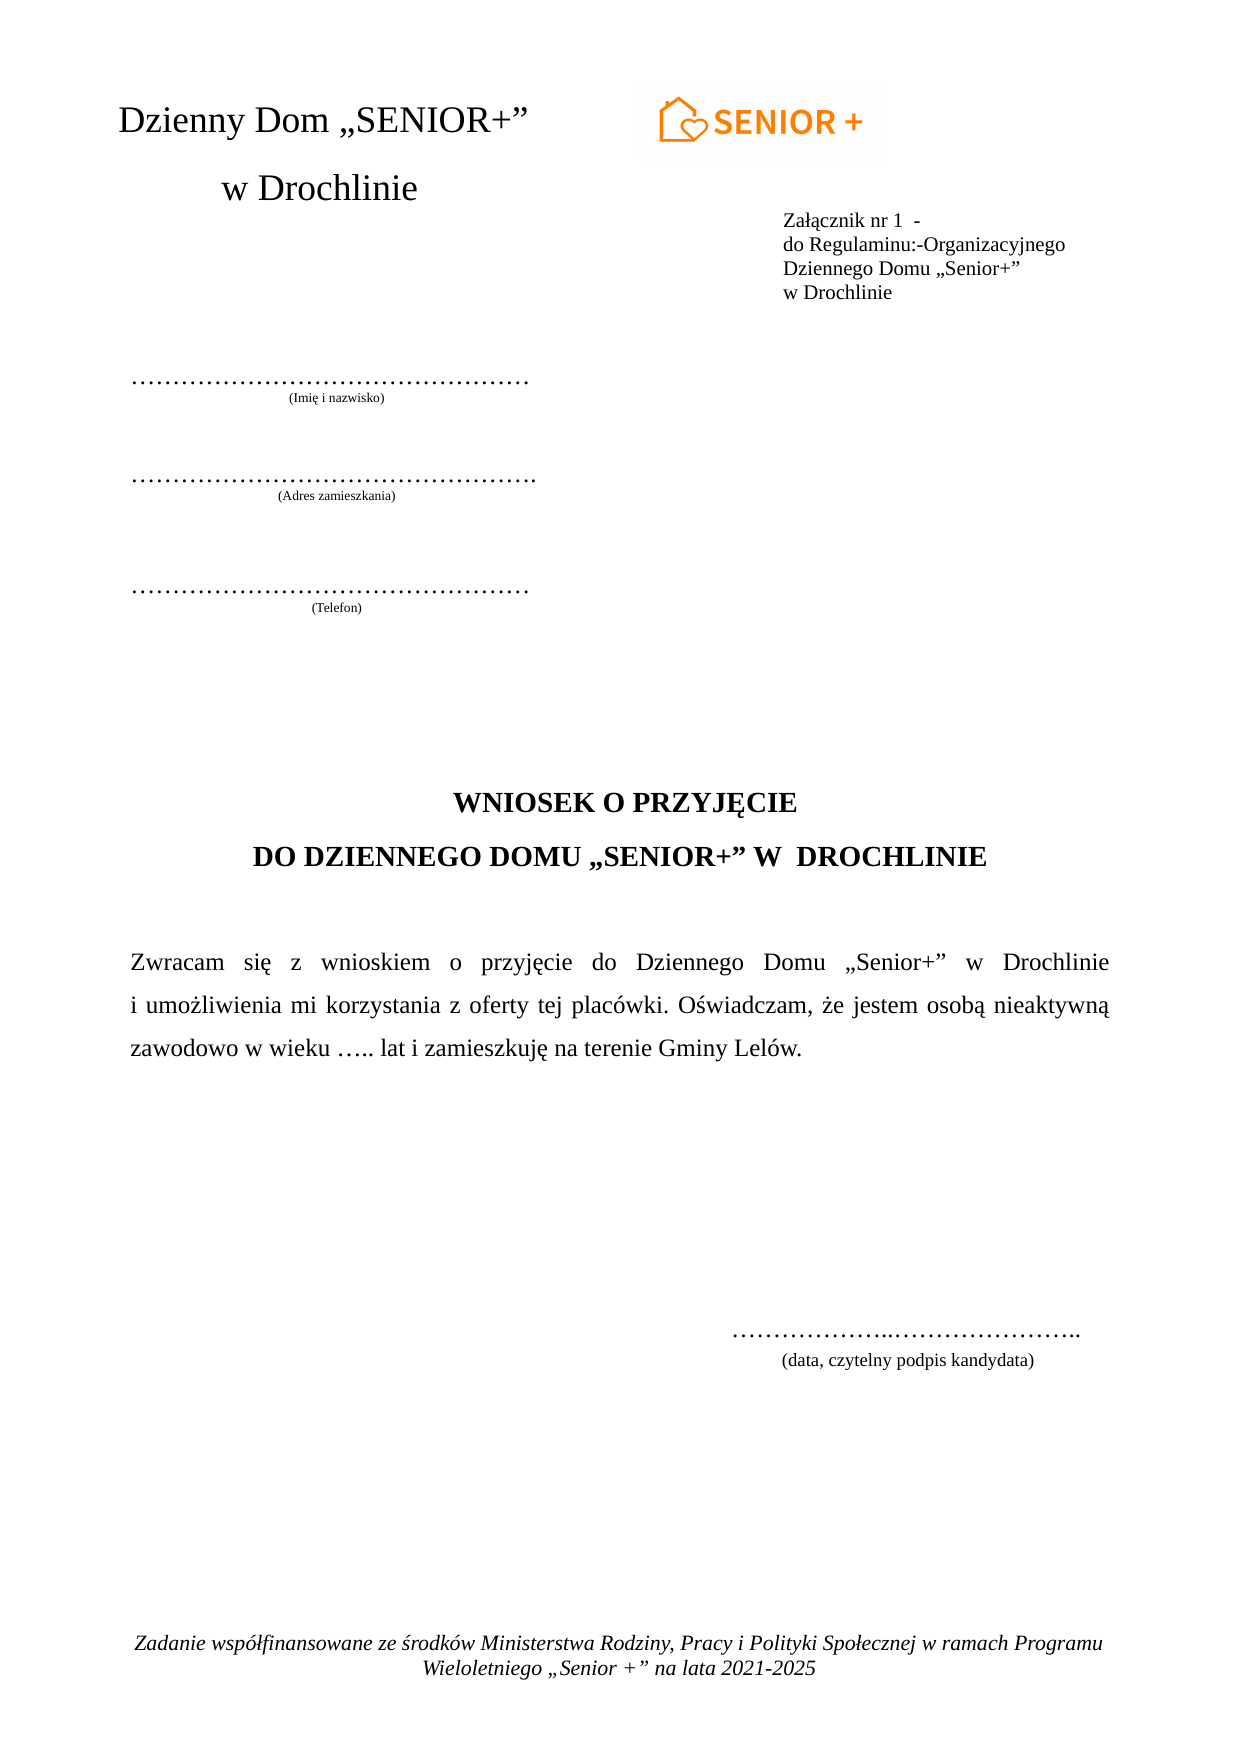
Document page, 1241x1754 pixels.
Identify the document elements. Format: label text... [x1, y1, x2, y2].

text DO DZIENNEGO DOMU „SENIOR+” W DROCHLINIE [128, 839, 1112, 872]
subtitle WNIOSEK O PRZYJĘCIE [128, 786, 1122, 819]
text …………………………………………. [130, 459, 1122, 488]
text Załącznik nr 1 - do Regulaminu:-Organizacyjnego Dziennego Domu „Senior+” w Drochlinie [783, 208, 1122, 328]
text (Telefon) [253, 600, 421, 615]
text (Adres zamieszkania) [253, 488, 421, 503]
text Zwracam się z wnioskiem o przyjęcie do Dziennego Domu „Senior+” w Drochlinie i umożliwienia mi korzystania z oferty tej placówki. Oświadczam, że jestem osobą nieaktywną zawodowo w wieku ….. lat i zamieszkuję na terenie Gminy Lelów. [130, 947, 1110, 1062]
text ………………..………………….. [700, 1314, 1112, 1343]
text (Imię i nazwisko) [253, 391, 420, 406]
text (data, czytelny podpis kandydata) [700, 1349, 1116, 1371]
text ………………………………………… [130, 362, 1122, 391]
text ………………………………………… [130, 571, 1122, 600]
